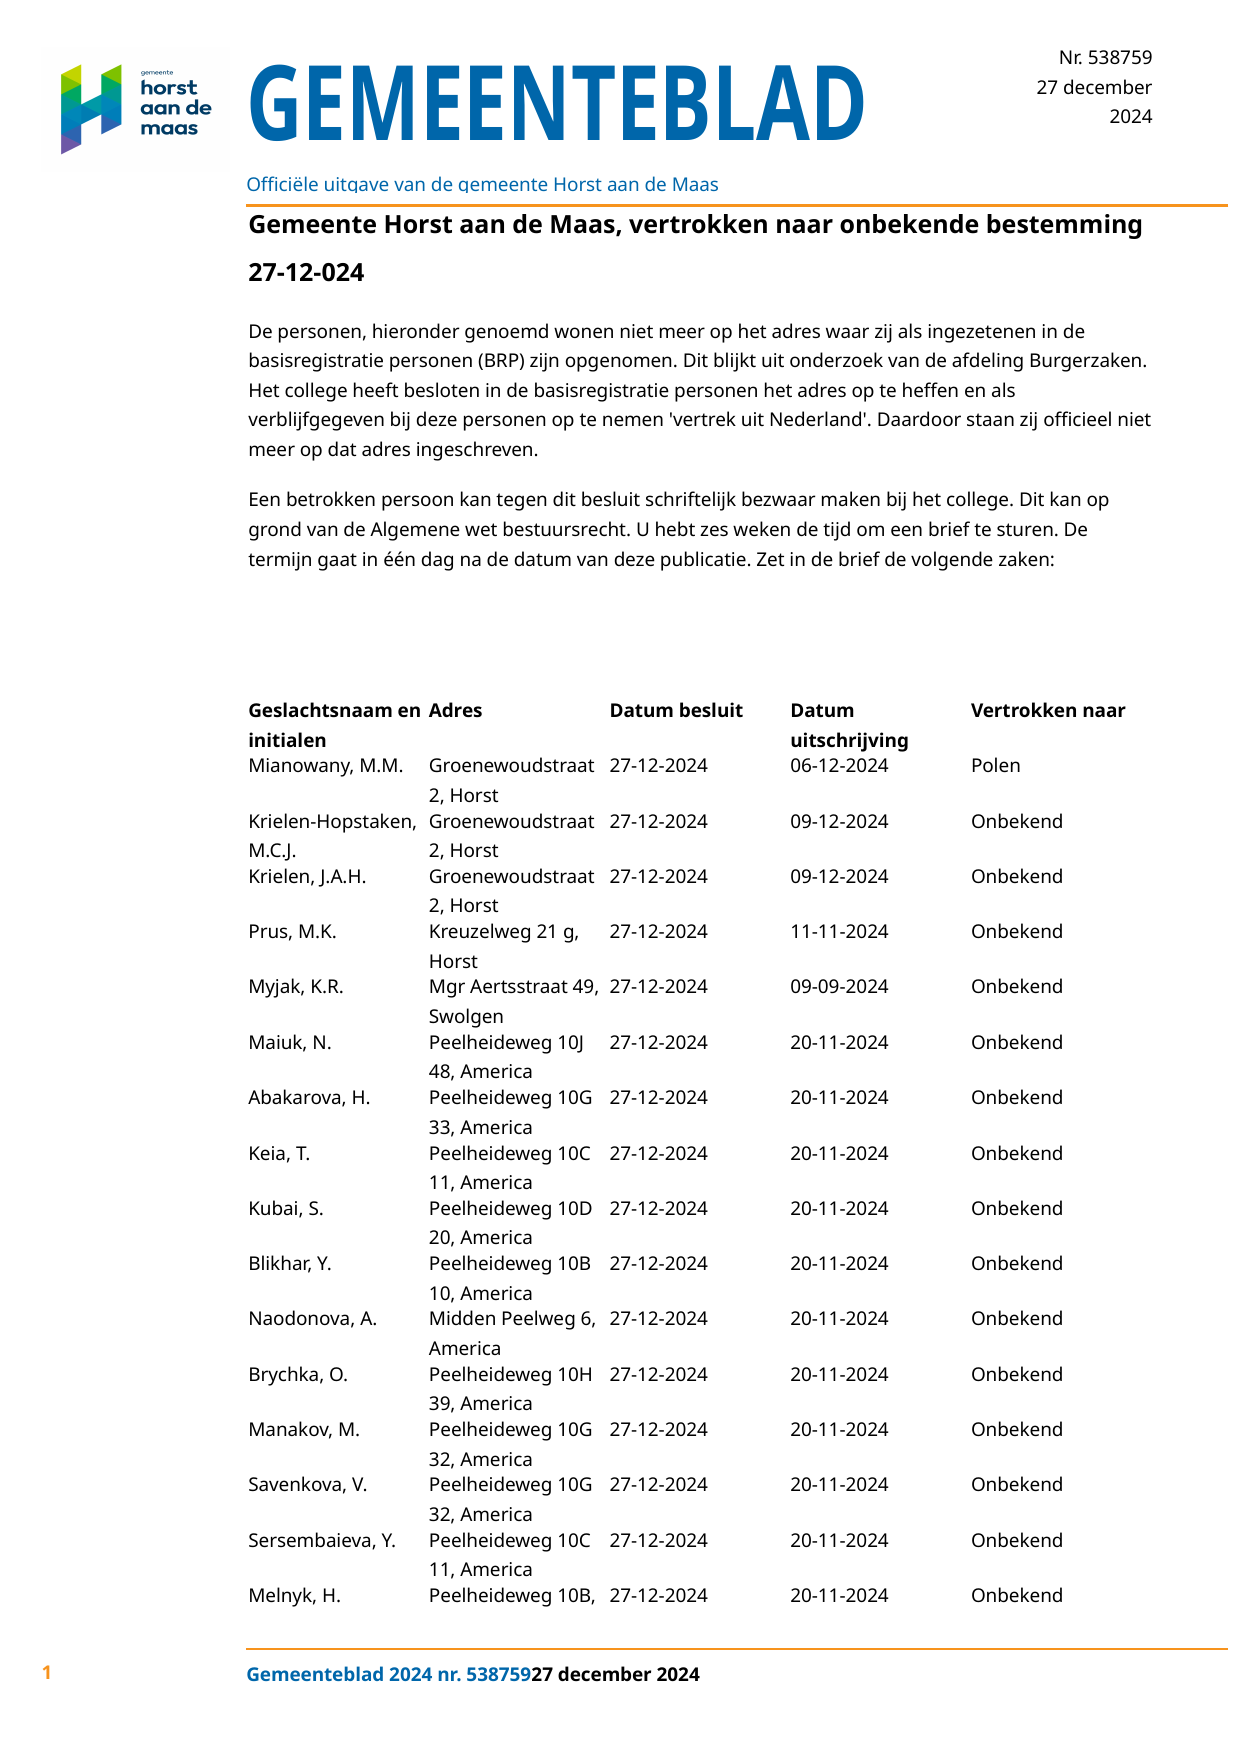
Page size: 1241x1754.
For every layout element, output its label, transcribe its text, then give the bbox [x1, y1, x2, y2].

text Een betrokken persoon kan tegen dit besluit schriftelijk bezwaar maken bij het college. Dit kan op grond van de Algemene wet bestuursrecht. U hebt zes weken de tijd om een brief te sturen. De termijn gaat in één dag na de datum van deze publicatie. Zet in de brief de volgende zaken: [248, 487, 1152, 572]
table_cell Groenewoudstraat 2, Horst [429, 753, 609, 808]
table_cell Krielen, J.A.H. [248, 863, 429, 918]
table_cell Onbekend [971, 863, 1152, 918]
table_cell 27-12-2024 [609, 1250, 790, 1306]
table_cell Onbekend [971, 808, 1152, 863]
table_cell 09-12-2024 [790, 808, 971, 863]
table_cell Krielen-Hopstaken, M.C.J. [248, 808, 429, 863]
table_cell 27-12-2024 [609, 863, 790, 918]
table_cell Myjak, K.R. [248, 974, 429, 1029]
table_cell 27-12-2024 [609, 753, 790, 808]
table_cell Mgr Aertsstraat 49, Swolgen [429, 974, 609, 1029]
table_cell 27-12-2024 [609, 1029, 790, 1084]
table_cell Onbekend [971, 1306, 1152, 1361]
table_cell Peelheideweg 10G 32, America [429, 1416, 609, 1472]
table_cell Sersembaieva, Y. [248, 1527, 429, 1582]
table_cell 11-11-2024 [790, 919, 971, 974]
table_header Vertrokken naar [971, 697, 1152, 752]
table_cell Onbekend [971, 1250, 1152, 1306]
table_cell Onbekend [971, 1361, 1152, 1416]
table_cell 20-11-2024 [790, 1306, 971, 1361]
table_cell 20-11-2024 [790, 1472, 971, 1527]
table_cell Savenkova, V. [248, 1472, 429, 1527]
text De personen, hieronder genoemd wonen niet meer op het adres waar zij als ingezetenen in de basisregistratie personen (BRP) zijn opgenomen. Dit blijkt uit onderzoek van de afdeling Burgerzaken. Het college heeft besloten in de basisregistratie personen het adres op te heffen en als verblijfgegeven bij deze personen op te nemen 'vertrek uit Nederland'. Daardoor staan zij officieel niet meer op dat adres ingeschreven. [248, 318, 1152, 462]
table_cell Onbekend [971, 1140, 1152, 1195]
table_cell 27-12-2024 [609, 808, 790, 863]
table_cell Naodonova, A. [248, 1306, 429, 1361]
table_cell Keia, T. [248, 1140, 429, 1195]
table_cell 27-12-2024 [609, 1582, 790, 1608]
table_cell 09-12-2024 [790, 863, 971, 918]
table_cell 20-11-2024 [790, 1361, 971, 1416]
table_cell 27-12-2024 [609, 919, 790, 974]
table_cell Onbekend [971, 1029, 1152, 1084]
table_cell Onbekend [971, 1527, 1152, 1582]
table_cell Polen [971, 753, 1152, 808]
text Gemeente Horst aan de Maas, vertrokken naar onbekende bestemming 27-12-024 [248, 207, 1152, 288]
table_cell 09-09-2024 [790, 974, 971, 1029]
table_cell Manakov, M. [248, 1416, 429, 1472]
table_cell Peelheideweg 10C 11, America [429, 1140, 609, 1195]
table_cell 20-11-2024 [790, 1140, 971, 1195]
table_header Geslachtsnaam en initialen [248, 697, 429, 752]
table_cell Onbekend [971, 1582, 1152, 1608]
table_cell Peelheideweg 10J 48, America [429, 1029, 609, 1084]
table_cell Melnyk, H. [248, 1582, 429, 1608]
table_cell Onbekend [971, 1416, 1152, 1472]
table_cell Peelheideweg 10C 11, America [429, 1527, 609, 1582]
table_cell Onbekend [971, 919, 1152, 974]
table_header Datum uitschrijving [790, 697, 971, 752]
table_cell Peelheideweg 10G 32, America [429, 1472, 609, 1527]
table_cell Mianowany, M.M. [248, 753, 429, 808]
table_cell Onbekend [971, 1195, 1152, 1250]
table_cell Kreuzelweg 21 g, Horst [429, 919, 609, 974]
table_cell 27-12-2024 [609, 1361, 790, 1416]
table_cell 06-12-2024 [790, 753, 971, 808]
table_cell Abakarova, H. [248, 1084, 429, 1140]
table_cell Onbekend [971, 1472, 1152, 1527]
table_header Datum besluit [609, 697, 790, 752]
table_cell 20-11-2024 [790, 1527, 971, 1582]
table_cell Maiuk, N. [248, 1029, 429, 1084]
table_cell 20-11-2024 [790, 1195, 971, 1250]
table_cell Groenewoudstraat 2, Horst [429, 808, 609, 863]
table_cell Prus, M.K. [248, 919, 429, 974]
table_cell Kubai, S. [248, 1195, 429, 1250]
table_cell Peelheideweg 10H 39, America [429, 1361, 609, 1416]
table_cell Onbekend [971, 974, 1152, 1029]
table_cell Onbekend [971, 1084, 1152, 1140]
table_cell Midden Peelweg 6, America [429, 1306, 609, 1361]
table_cell Peelheideweg 10B 10, America [429, 1250, 609, 1306]
table_cell 20-11-2024 [790, 1029, 971, 1084]
table_cell 20-11-2024 [790, 1084, 971, 1140]
table_cell Peelheideweg 10G 33, America [429, 1084, 609, 1140]
table_cell 20-11-2024 [790, 1250, 971, 1306]
table_header Adres [429, 697, 609, 752]
picture [41, 47, 231, 172]
table_cell 27-12-2024 [609, 1416, 790, 1472]
table_cell 27-12-2024 [609, 1140, 790, 1195]
table_cell 20-11-2024 [790, 1582, 971, 1608]
table_cell 27-12-2024 [609, 1084, 790, 1140]
table_cell 27-12-2024 [609, 1472, 790, 1527]
table_cell Blikhar, Y. [248, 1250, 429, 1306]
table_cell Brychka, O. [248, 1361, 429, 1416]
table_cell 27-12-2024 [609, 1195, 790, 1250]
table_cell Groenewoudstraat 2, Horst [429, 863, 609, 918]
table_cell 27-12-2024 [609, 1527, 790, 1582]
table_cell Peelheideweg 10B, [429, 1582, 609, 1608]
table_cell 27-12-2024 [609, 1306, 790, 1361]
table_cell Peelheideweg 10D 20, America [429, 1195, 609, 1250]
table_cell 27-12-2024 [609, 974, 790, 1029]
table_cell 20-11-2024 [790, 1416, 971, 1472]
